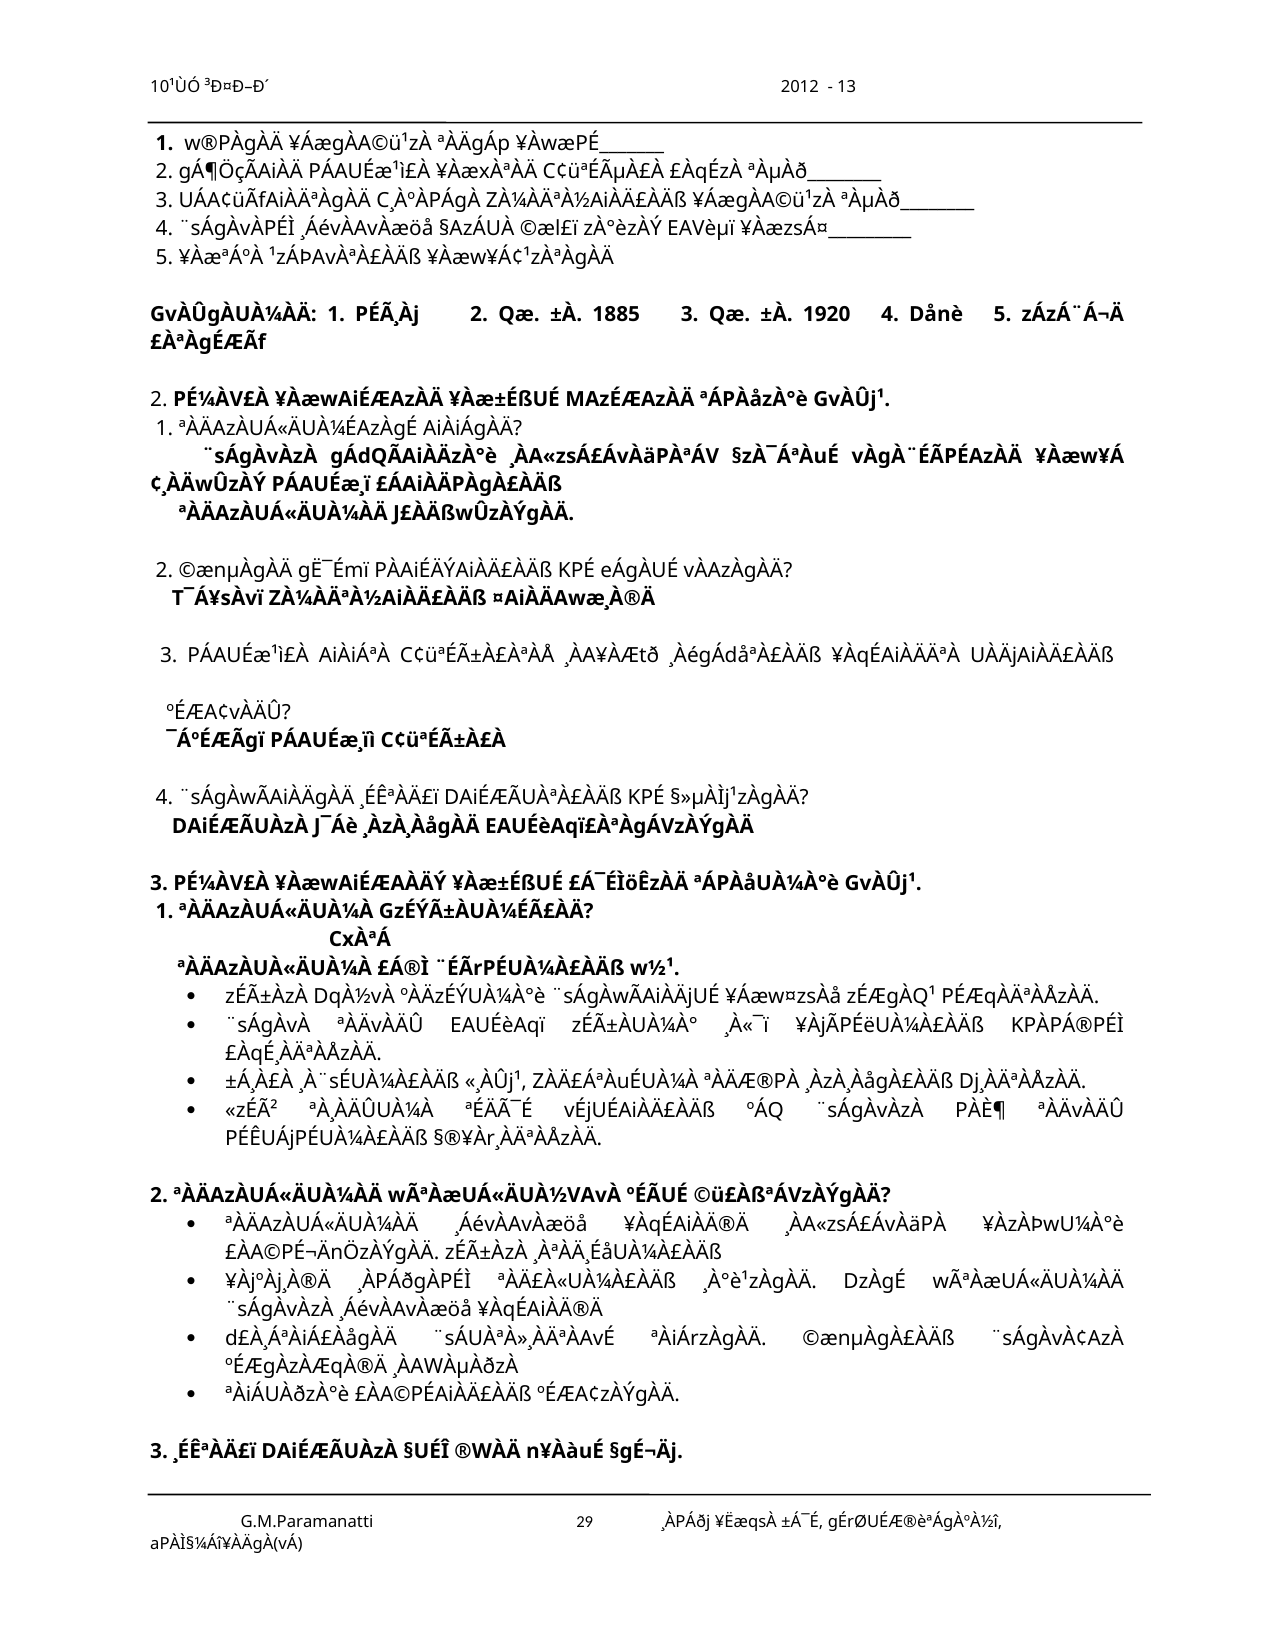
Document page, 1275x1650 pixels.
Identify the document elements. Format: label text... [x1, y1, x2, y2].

list 2. gÁ¶ÖçÃAiÀÄ PÁAUÉæ¹ì£À ¥ÀæxÀªÀÄ C¢üªÉÃµÀ£À £ÀqÉzÀ ªÀµÀð________ [150, 157, 1125, 185]
list d£À¸ÁªÀiÁ£ÀågÀÄ ¨sÁUÀªÀ»¸ÀÄªÀAvÉ ªÀiÁrzÀgÀÄ. ©ænµÀgÀ£ÀÄß ¨sÁgÀvÀ¢AzÀ ºÉÆgÀzÀÆqÀ®Ä ¸ÀAWÀµÀðzÀ [187, 1323, 1125, 1379]
list 1. ªÀÄAzÀUÁ«ÄUÀ¼ÉAzÀgÉ AiÀiÁgÀÄ? [150, 413, 1125, 441]
list ªÀÄAzÀUÁ«ÄUÀ¼ÀÄ ¸ÁévÀAvÀæöå ¥ÀqÉAiÀÄ®Ä ¸ÀA«zsÁ£ÁvÀäPÀ ¥ÀzÀÞwU¼À°è £ÀA©PÉ¬ÄnÖzÀÝgÀÄ. zÉÃ±ÀzÀ ¸ÀªÀÄ¸ÉåUÀ¼À£ÀÄß [187, 1209, 1125, 1266]
text 3. UÁA¢üÃfAiÀÄªÀgÀÄ C¸ÀºÀPÁgÀ ZÀ¼ÀÄªÀ½AiÀÄ£ÀÄß ¥ÁægÀA©ü¹zÀ ªÀµÀð________ [150, 185, 1125, 213]
list ¥ÀjºÀj¸À®Ä ¸ÀPÁðgÀPÉÌ ªÀÄ£À«UÀ¼À£ÀÄß ¸À°è¹zÀgÀÄ. DzÀgÉ wÃªÀæUÁ«ÄUÀ¼ÀÄ ¨sÁgÀvÀzÀ ¸ÁévÀAvÀæöå ¥ÀqÉAiÀÄ®Ä [187, 1266, 1125, 1323]
text T¯Á¥sÀvï ZÀ¼ÀÄªÀ½AiÀÄ£ÀÄß ¤AiÀÄAwæ¸À®Ä [150, 583, 1125, 612]
list zÉÃ±ÀzÀ DqÀ½vÀ ºÀÄzÉÝUÀ¼À°è ¨sÁgÀwÃAiÀÄjUÉ ¥Áæw¤zsÀå zÉÆgÀQ¹ PÉÆqÀÄªÀÅzÀÄ. [187, 981, 1125, 1010]
list ªÀÄAzÀUÁ«ÄUÀ¼ÀÄ J£ÀÄßwÛzÀÝgÀÄ. [150, 498, 1125, 526]
list 2. ©ænµÀgÀÄ gË¯Émï PÀAiÉÄÝAiÀÄ£ÀÄß KPÉ eÁgÀUÉ vÀAzÀgÀÄ? [150, 555, 1125, 583]
list ªÀÄAzÀUÀ«ÄUÀ¼À £Á®Ì ¨ÉÃrPÉUÀ¼À£ÀÄß w½¹. [150, 953, 1125, 981]
text DAiÉÆÃUÀzÀ J¯Áè ¸ÀzÀ¸ÀågÀÄ EAUÉèAqï£ÀªÀgÁVzÀÝgÀÄ [150, 811, 1125, 839]
text 3. ¸ÉÊªÀÄ£ï DAiÉÆÃUÀzÀ §UÉÎ ®WÀÄ n¥ÀàuÉ §gÉ¬Äj. [150, 1436, 1125, 1465]
list 1. ªÀÄAzÀUÁ«ÄUÀ¼À GzÉÝÃ±ÀUÀ¼ÉÃ£ÀÄ? [150, 896, 1125, 924]
list ºÉÆA¢vÀÄÛ? [150, 697, 1125, 725]
list ±Á¸À£À ¸À¨sÉUÀ¼À£ÀÄß «¸ÀÛj¹, ZÀÄ£ÁªÀuÉUÀ¼À ªÀÄÆ®PÀ ¸ÀzÀ¸ÀågÀ£ÀÄß Dj¸ÀÄªÀÅzÀÄ. [187, 1067, 1125, 1095]
list CxÀªÁ [150, 924, 1125, 953]
list 2. PÉ¼ÀV£À ¥ÀæwAiÉÆAzÀÄ ¥Àæ±ÉßUÉ MAzÉÆAzÀÄ ªÁPÀåzÀ°è GvÀÛj¹. [150, 384, 1125, 413]
list 3. PÉ¼ÀV£À ¥ÀæwAiÉÆAÀÄÝ ¥Àæ±ÉßUÉ £Á¯ÉÌöÊzÀÄ ªÁPÀåUÀ¼À°è GvÀÛj¹. [150, 868, 1125, 896]
text 4. ¨sÁgÀwÃAiÀÄgÀÄ ¸ÉÊªÀÄ£ï DAiÉÆÃUÀªÀ£ÀÄß KPÉ §»µÀÌj¹zÀgÀÄ? [150, 782, 1125, 811]
list ¨sÁgÀvÀ ªÀÄvÀÄÛ EAUÉèAqï zÉÃ±ÀUÀ¼À° ¸À«¯ï ¥ÀjÃPÉëUÀ¼À£ÀÄß KPÀPÁ®PÉÌ £ÀqÉ¸ÀÄªÀÅzÀÄ. [187, 1010, 1125, 1067]
list ªÀiÁUÀðzÀ°è £ÀA©PÉAiÀÄ£ÀÄß ºÉÆA¢zÀÝgÀÄ. [187, 1379, 1125, 1408]
list ¨sÁgÀvÀzÀ gÁdQÃAiÀÄzÀ°è ¸ÀA«zsÁ£ÁvÀäPÀªÁV §zÀ¯ÁªÀuÉ vÀgÀ¨ÉÃPÉAzÀÄ ¥Àæw¥Á¢¸ÀÄwÛzÀÝ PÁAUÉæ¸ï £ÁAiÀÄPÀgÀ£ÀÄß [150, 441, 1125, 498]
list ¯ÁºÉÆÃgï PÁAUÉæ¸ïì C¢üªÉÃ±À£À [150, 725, 1125, 754]
text 3. PÁAUÉæ¹ì£À AiÀiÁªÀ C¢üªÉÃ±À£ÀªÀÅ ¸ÀA¥ÀÆtð ¸ÀégÁdåªÀ£ÀÄß ¥ÀqÉAiÀÄÄªÀ UÀÄjAiÀÄ£ÀÄß [150, 640, 1125, 697]
text 4. ¨sÁgÀvÀPÉÌ ¸ÁévÀAvÀæöå §AzÁUÀ ©æl£ï zÀ°èzÀÝ EAVèµï ¥ÀæzsÁ¤_________ [150, 213, 1125, 242]
text 2. ªÀÄAzÀUÁ«ÄUÀ¼ÀÄ wÃªÀæUÁ«ÄUÀ½VAvÀ ºÉÃUÉ ©ü£ÀßªÁVzÀÝgÀÄ? [150, 1180, 1125, 1209]
list 1. w®PÀgÀÄ ¥ÁægÀA©ü¹zÀ ªÀÄgÁp ¥ÀwæPÉ_______ [150, 128, 1125, 157]
list «zÉÃ² ªÀ¸ÀÄÛUÀ¼À ªÉÄÃ¯É vÉjUÉAiÀÄ£ÀÄß ºÁQ ¨sÁgÀvÀzÀ PÀÈ¶ ªÀÄvÀÄÛ PÉÊUÁjPÉUÀ¼À£ÀÄß §®¥Àr¸ÀÄªÀÅzÀÄ. [187, 1095, 1125, 1152]
text 5. ¥ÀæªÁºÀ ¹zÁÞAvÀªÀ£ÀÄß ¥Àæw¥Á¢¹zÀªÀgÀÄ [150, 242, 1125, 270]
text GvÀÛgÀUÀ¼ÀÄ: 1. PÉÃ¸Àj 2. Qæ. ±À. 1885 3. Qæ. ±À. 1920 4. Dånè 5. zÁzÁ¨Á¬Ä £ÀªÀgÉÆÃf [150, 299, 1125, 356]
